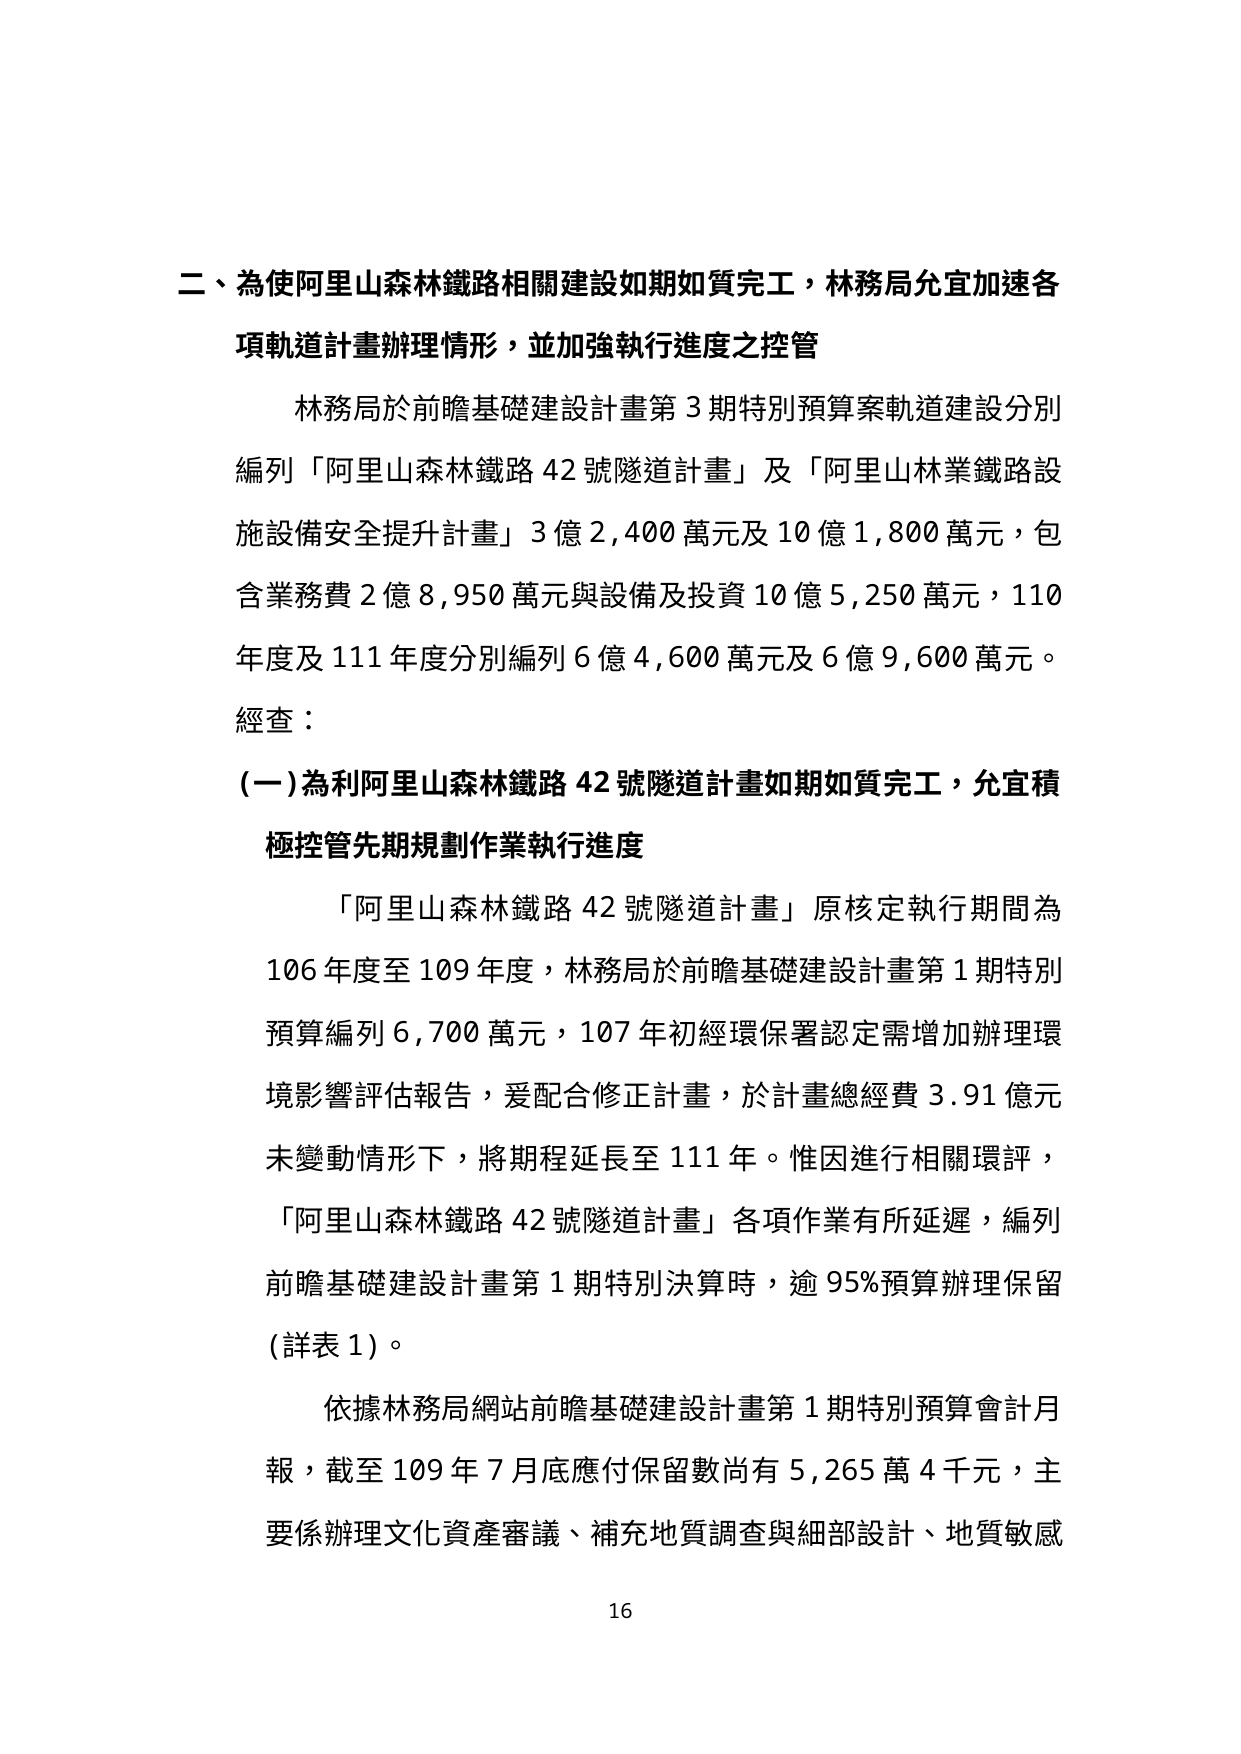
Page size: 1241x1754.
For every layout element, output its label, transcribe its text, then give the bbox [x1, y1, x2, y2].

text 依據林務局網站前瞻基礎建設計畫第1期特別預算會計月報，截至109年7月底應付保留數尚有5,265萬4千元，主要係辦理文化資產審議、補充地質調查與細部設計、地質敏感 [265, 1365, 1063, 1552]
text 「阿里山森林鐵路42號隧道計畫」原核定執行期間為106年度至109年度，林務局於前瞻基礎建設計畫第1期特別預算編列6,700萬元，107年初經環保署認定需增加辦理環境影響評估報告，爰配合修正計畫，於計畫總經費3.91億元未變動情形下，將期程延長至111年。惟因進行相關環評，「阿里山森林鐵路42號隧道計畫」各項作業有所延遲，編列前瞻基礎建設計畫第1期特別決算時，逾95%預算辦理保留(詳表1)。 [265, 865, 1063, 1365]
text 二、為使阿里山森林鐵路相關建設如期如質完工，林務局允宜加速各項軌道計畫辦理情形，並加強執行進度之控管 [177, 240, 1063, 365]
text (一)為利阿里山森林鐵路42號隧道計畫如期如質完工，允宜積極控管先期規劃作業執行進度 [236, 740, 1063, 865]
text 林務局於前瞻基礎建設計畫第3期特別預算案軌道建設分別編列「阿里山森林鐵路42號隧道計畫」及「阿里山林業鐵路設施設備安全提升計畫」3億2,400萬元及10億1,800萬元，包含業務費2億8,950萬元與設備及投資10億5,250萬元，110年度及111年度分別編列6億4,600萬元及6億9,600萬元。經查： [236, 365, 1063, 740]
